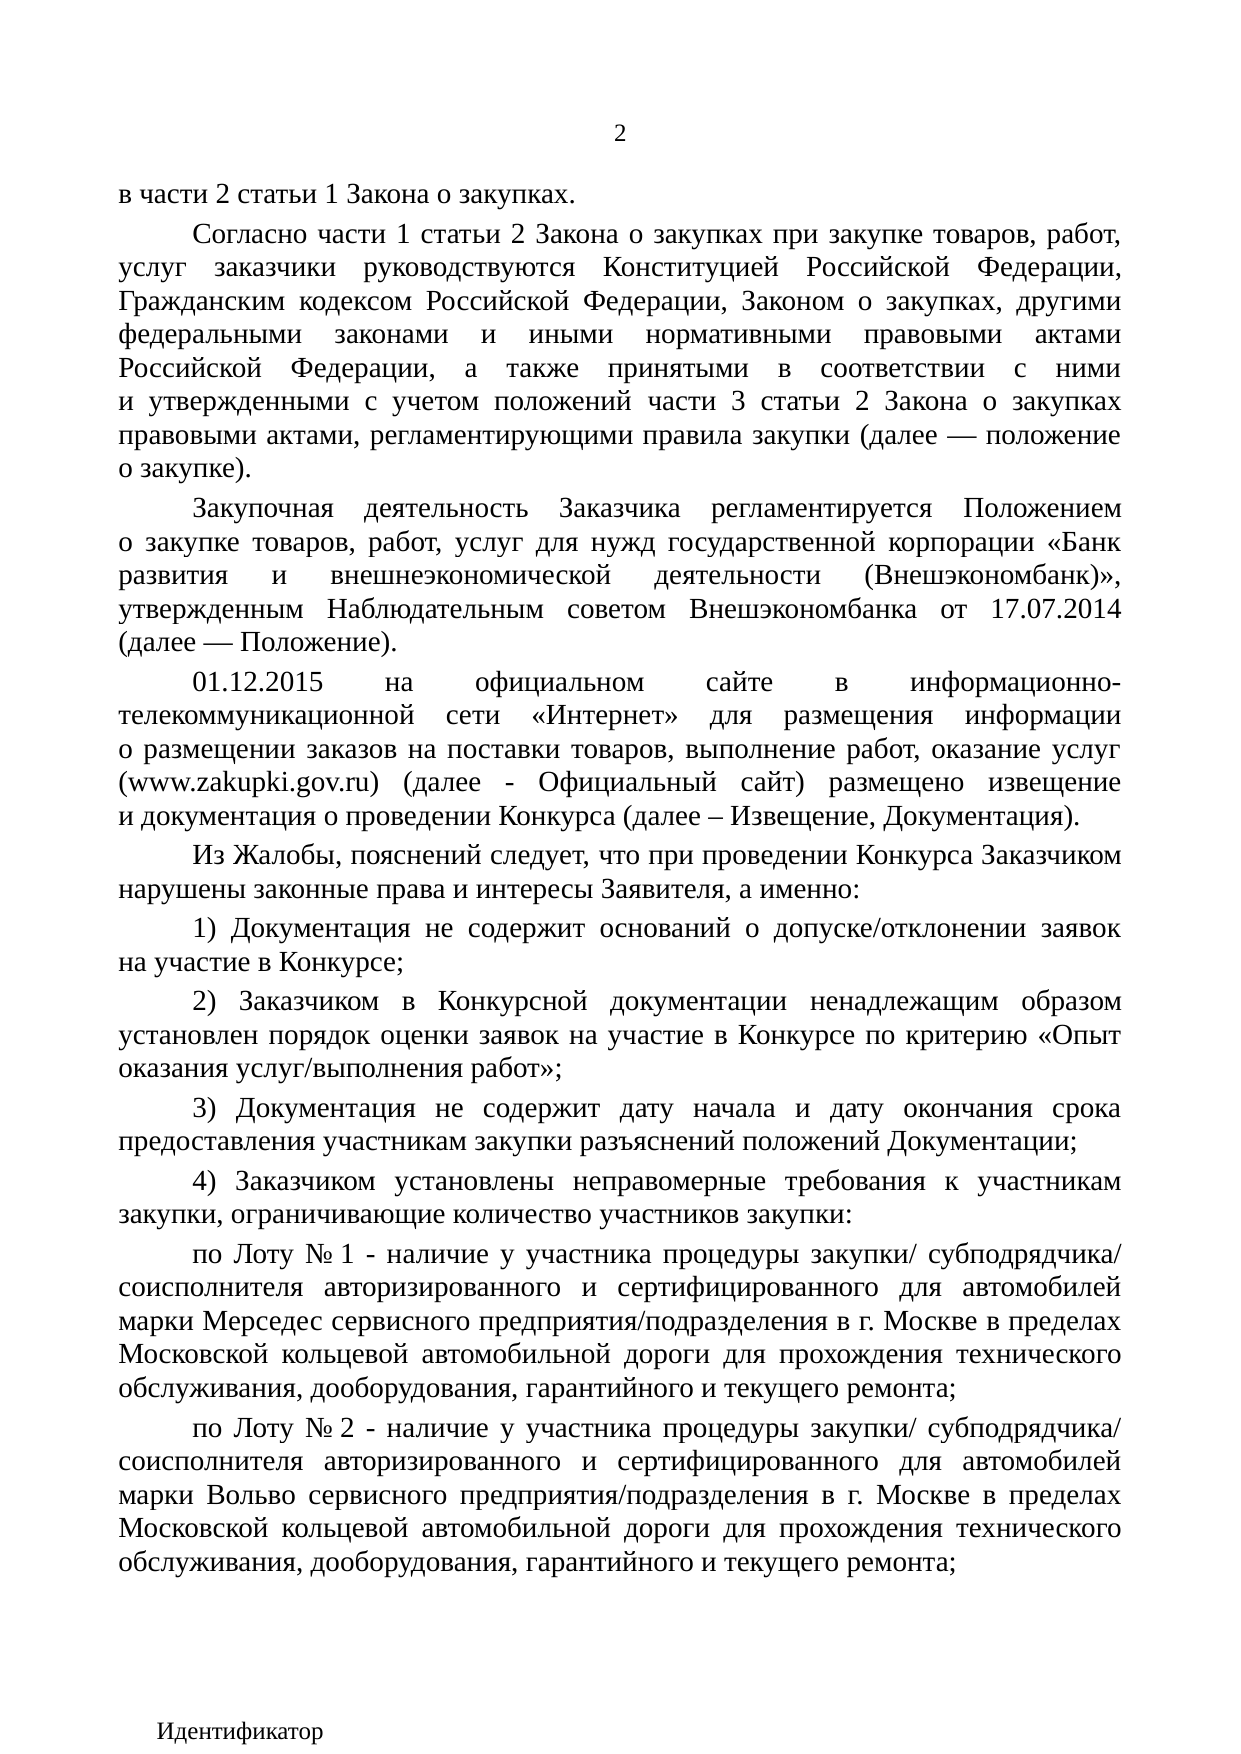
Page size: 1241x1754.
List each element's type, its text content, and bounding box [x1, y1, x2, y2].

text Закупочная деятельность Заказчика регламентируется Положением о закупке товаров, работ, услуг для нужд государственной корпорации «Банк развития и внешнеэкономической деятельности (Внешэкономбанк)», утвержденным Наблюдательным советом Внешэкономбанка от 17.07.2014 (далее — Положение). [118, 490, 1122, 658]
text 4) Заказчиком установлены неправомерные требования к участникам закупки, ограничивающие количество участников закупки: [118, 1163, 1122, 1230]
text по Лоту № 1 - наличие у участника процедуры закупки/ субподрядчика/ соисполнителя авторизированного и сертифицированного для автомобилей марки Мерседес сервисного предприятия/подразделения в г. Москве в пределах Московской кольцевой автомобильной дороги для прохождения технического обслуживания, дооборудования, гарантийного и текущего ремонта; [118, 1236, 1122, 1404]
text 1) Документация не содержит оснований о допуске/отклонении заявок на участие в Конкурсе; [118, 910, 1122, 977]
text 2) Заказчиком в Конкурсной документации ненадлежащим образом установлен порядок оценки заявок на участие в Конкурсе по критерию «Опыт оказания услуг/выполнения работ»; [118, 983, 1122, 1084]
text 3) Документация не содержит дату начала и дату окончания срока предоставления участникам закупки разъяснений положений Документации; [118, 1090, 1122, 1157]
text Из Жалобы, пояснений следует, что при проведении Конкурса Заказчиком нарушены законные права и интересы Заявителя, а именно: [118, 837, 1122, 904]
text по Лоту № 2 - наличие у участника процедуры закупки/ субподрядчика/ соисполнителя авторизированного и сертифицированного для автомобилей марки Вольво сервисного предприятия/подразделения в г. Москве в пределах Московской кольцевой автомобильной дороги для прохождения технического обслуживания, дооборудования, гарантийного и текущего ремонта; [118, 1410, 1122, 1577]
text в части 2 статьи 1 Закона о закупках. [118, 176, 1122, 210]
text Согласно части 1 статьи 2 Закона о закупках при закупке товаров, работ, услуг заказчики руководствуются Конституцией Российской Федерации, Гражданским кодексом Российской Федерации, Законом о закупках, другими федеральными законами и иными нормативными правовыми актами Российской Федерации, а также принятыми в соответствии с ними и утвержденными с учетом положений части 3 статьи 2 Закона о закупках правовыми актами, регламентирующими правила закупки (далее — положение о закупке). [118, 216, 1122, 484]
text 01.12.2015 на официальном сайте в информационно-телекоммуникационной сети «Интернет» для размещения информации о размещении заказов на поставки товаров, выполнение работ, оказание услуг (www.zakupki.gov.ru) (далее - Официальный сайт) размещено извещение и документация о проведении Конкурса (далее – Извещение, Документация). [118, 664, 1122, 831]
